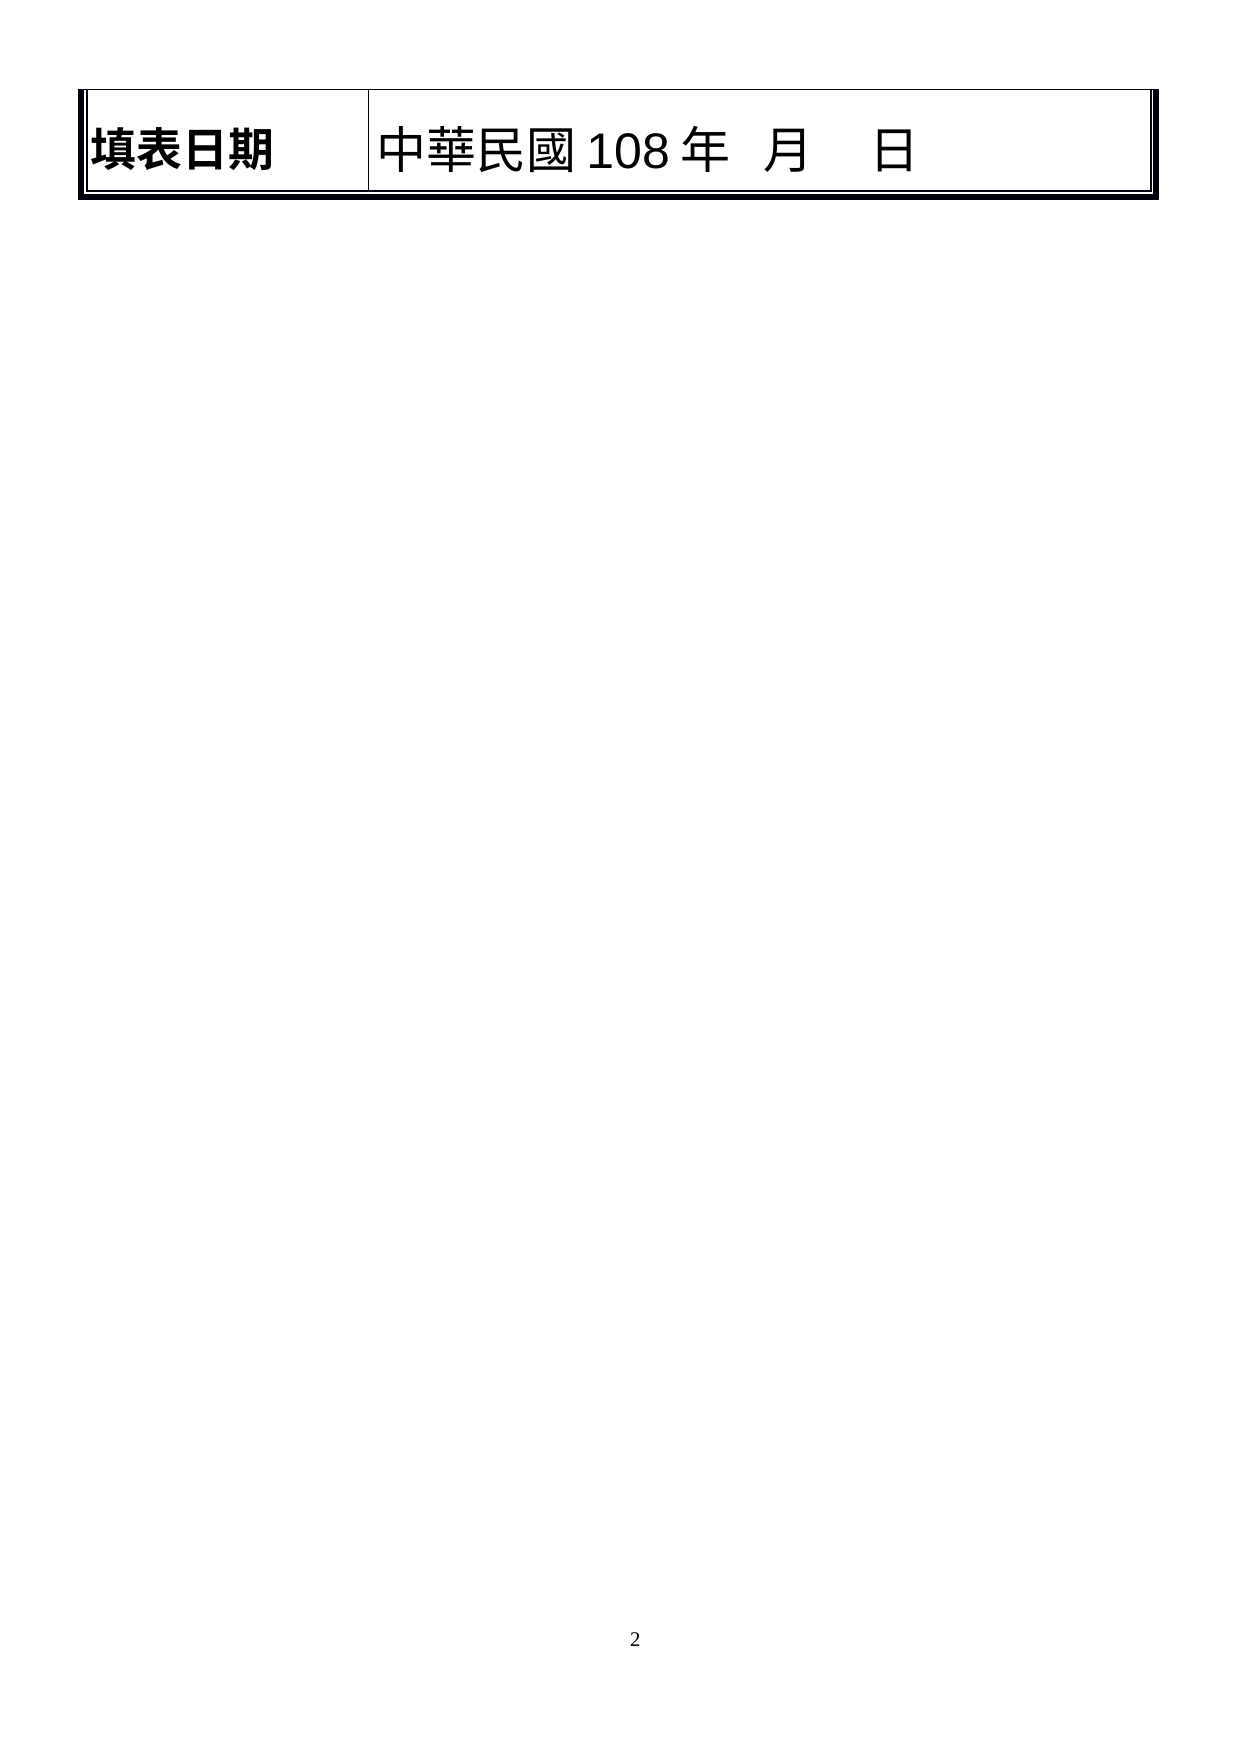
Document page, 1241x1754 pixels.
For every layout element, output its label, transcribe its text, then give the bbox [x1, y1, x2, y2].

table_cell 填表日期 [88, 90, 368, 190]
table_cell 中華民國108年 月 日 [369, 90, 1150, 190]
